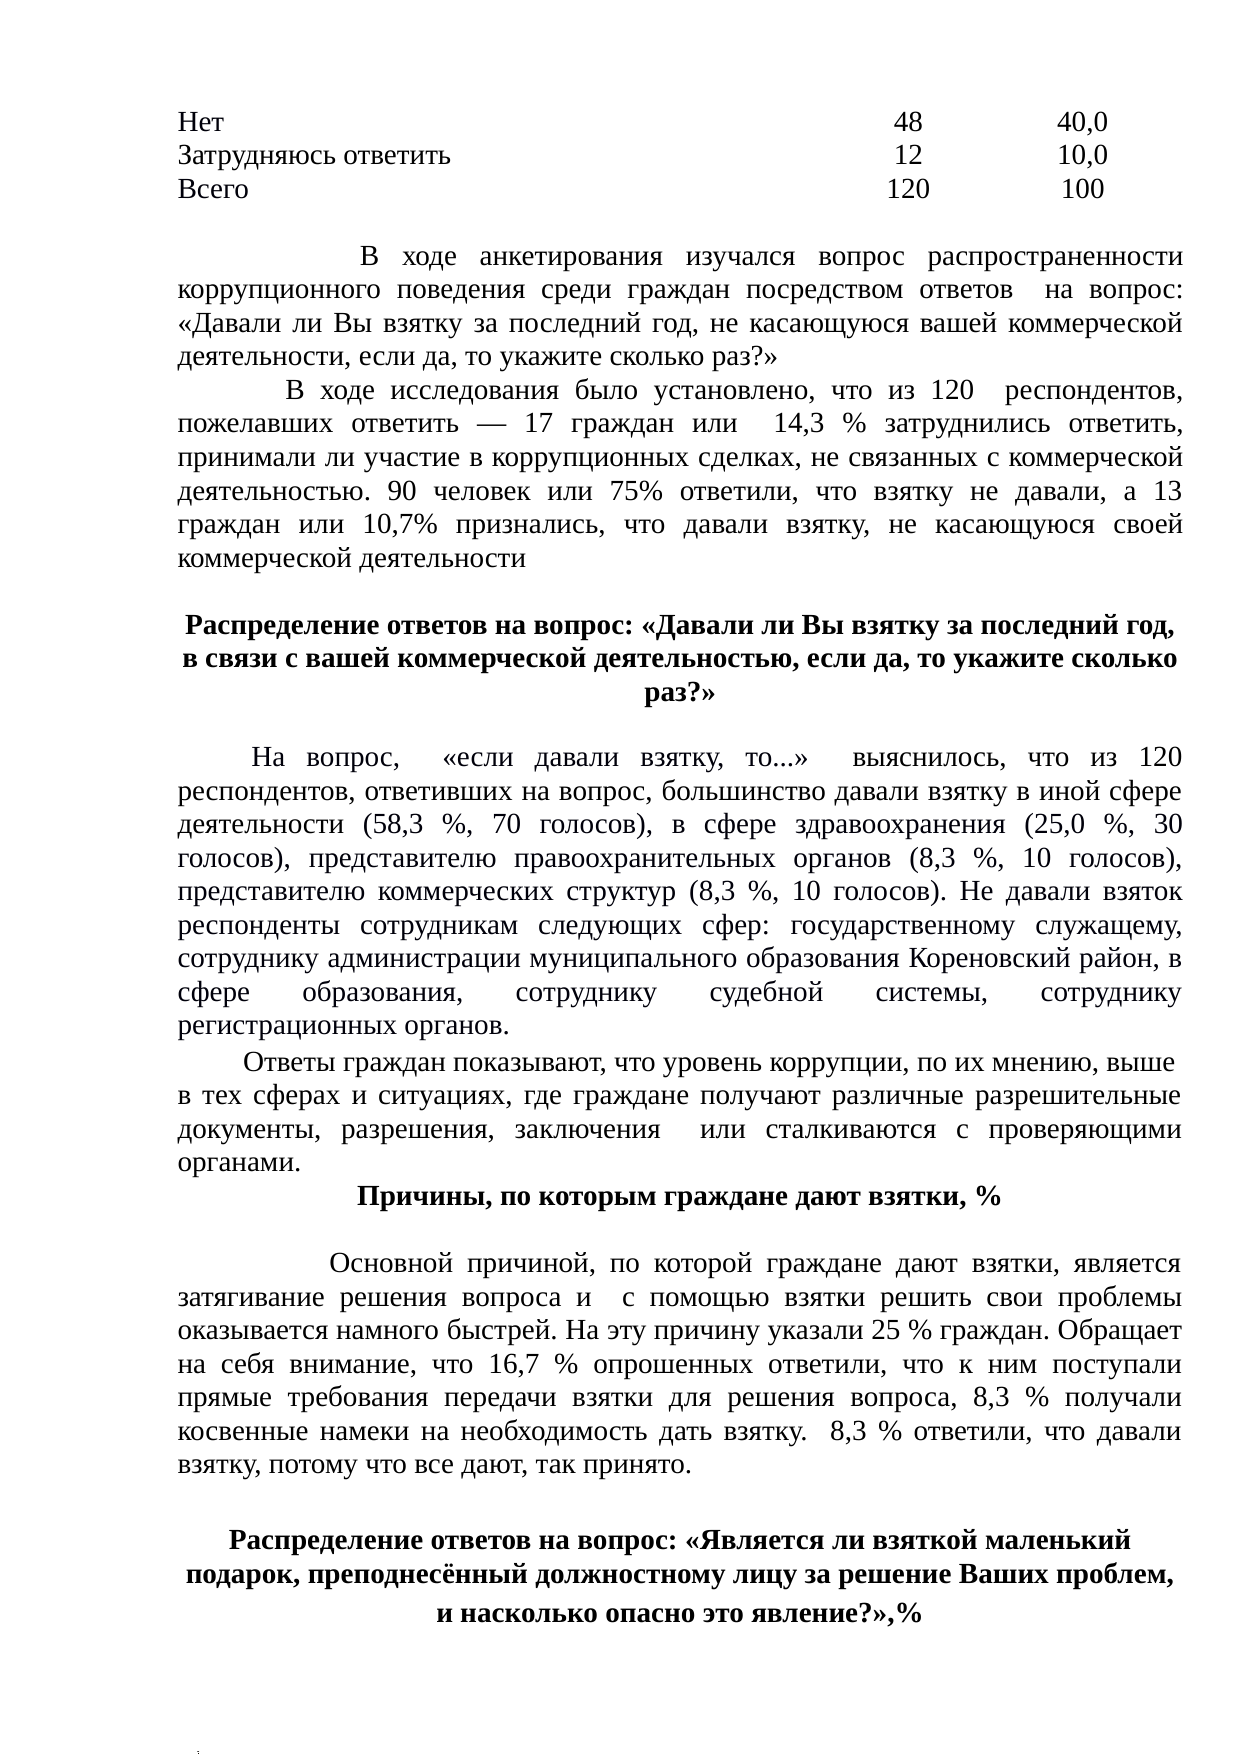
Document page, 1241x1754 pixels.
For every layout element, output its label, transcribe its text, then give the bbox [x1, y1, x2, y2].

table_cell Затрудняюсь ответить [166, 137, 814, 171]
text В ходе исследования было установлено, что из 120 респондентов, пожелавших ответить — 17 граждан или 14,3 % затруднились ответить, принимали ли участие в коррупционных сделках, не связанных с коммерческой деятельностью. 90 человек или 75% ответили, что взятку не давали, а 13 граждан или 10,7% признались, что давали взятку, не касающуюся своей коммерческой деятельности [177, 372, 1184, 573]
text Основной причиной, по которой граждане дают взятки, является затягивание решения вопроса и с помощью взятки решить свои проблемы оказывается намного быстрей. На эту причину указали 25 % граждан. Обращает на себя внимание, что 16,7 % опрошенных ответили, что к ним поступали прямые требования передачи взятки для решения вопроса, 8,3 % получали косвенные намеки на необходимость дать взятку. 8,3 % ответили, что давали взятку, потому что все дают, так принято. [177, 1245, 1183, 1480]
text Распределение ответов на вопрос: «Давали ли Вы взятку за последний год, [177, 607, 1183, 640]
table_cell 120 [814, 171, 1002, 204]
table_cell 10,0 [1002, 137, 1163, 171]
text в тех сферах и ситуациях, где граждане получают различные разрешительные документы, разрешения, заключения или сталкиваются с проверяющими органами. [177, 1077, 1183, 1178]
table_cell 48 [814, 104, 1002, 137]
table_cell 40,0 [1002, 104, 1163, 137]
table_cell 12 [814, 137, 1002, 171]
text в связи с вашей коммерческой деятельностью, если да, то укажите сколько раз?» [177, 640, 1183, 707]
table_cell 100 [1002, 171, 1163, 204]
table_cell Нет [166, 104, 814, 137]
table_cell Всего [166, 171, 814, 204]
text Причины, по которым граждане дают взятки, % [177, 1178, 1183, 1212]
text и насколько опасно это явление?»,% [177, 1595, 1183, 1629]
text Распределение ответов на вопрос: «Является ли взяткой маленький подарок, преподнесённый должностному лицу за решение Ваших проблем, [177, 1522, 1183, 1589]
text Ответы граждан показывают, что уровень коррупции, по их мнению, выше [177, 1044, 1183, 1077]
text В ходе анкетирования изучался вопрос распространенности коррупционного поведения среди граждан посредством ответов на вопрос: «Давали ли Вы взятку за последний год, не касающуюся вашей коммерческой деятельности, если да, то укажите сколько раз?» [177, 238, 1184, 372]
text На вопрос, «если давали взятку, то...» выяснилось, что из 120 респондентов, ответивших на вопрос, большинство давали взятку в иной сфере деятельности (58,3 %, 70 голосов), в сфере здравоохранения (25,0 %, 30 голосов), представителю правоохранительных органов (8,3 %, 10 голосов), представителю коммерческих структур (8,3 %, 10 голосов). Не давали взяток респонденты сотрудникам следующих сфер: государственному служащему, сотруднику администрации муниципального образования Кореновский район, в сфере образования, сотруднику судебной системы, сотруднику регистрационных органов. [177, 739, 1183, 1041]
